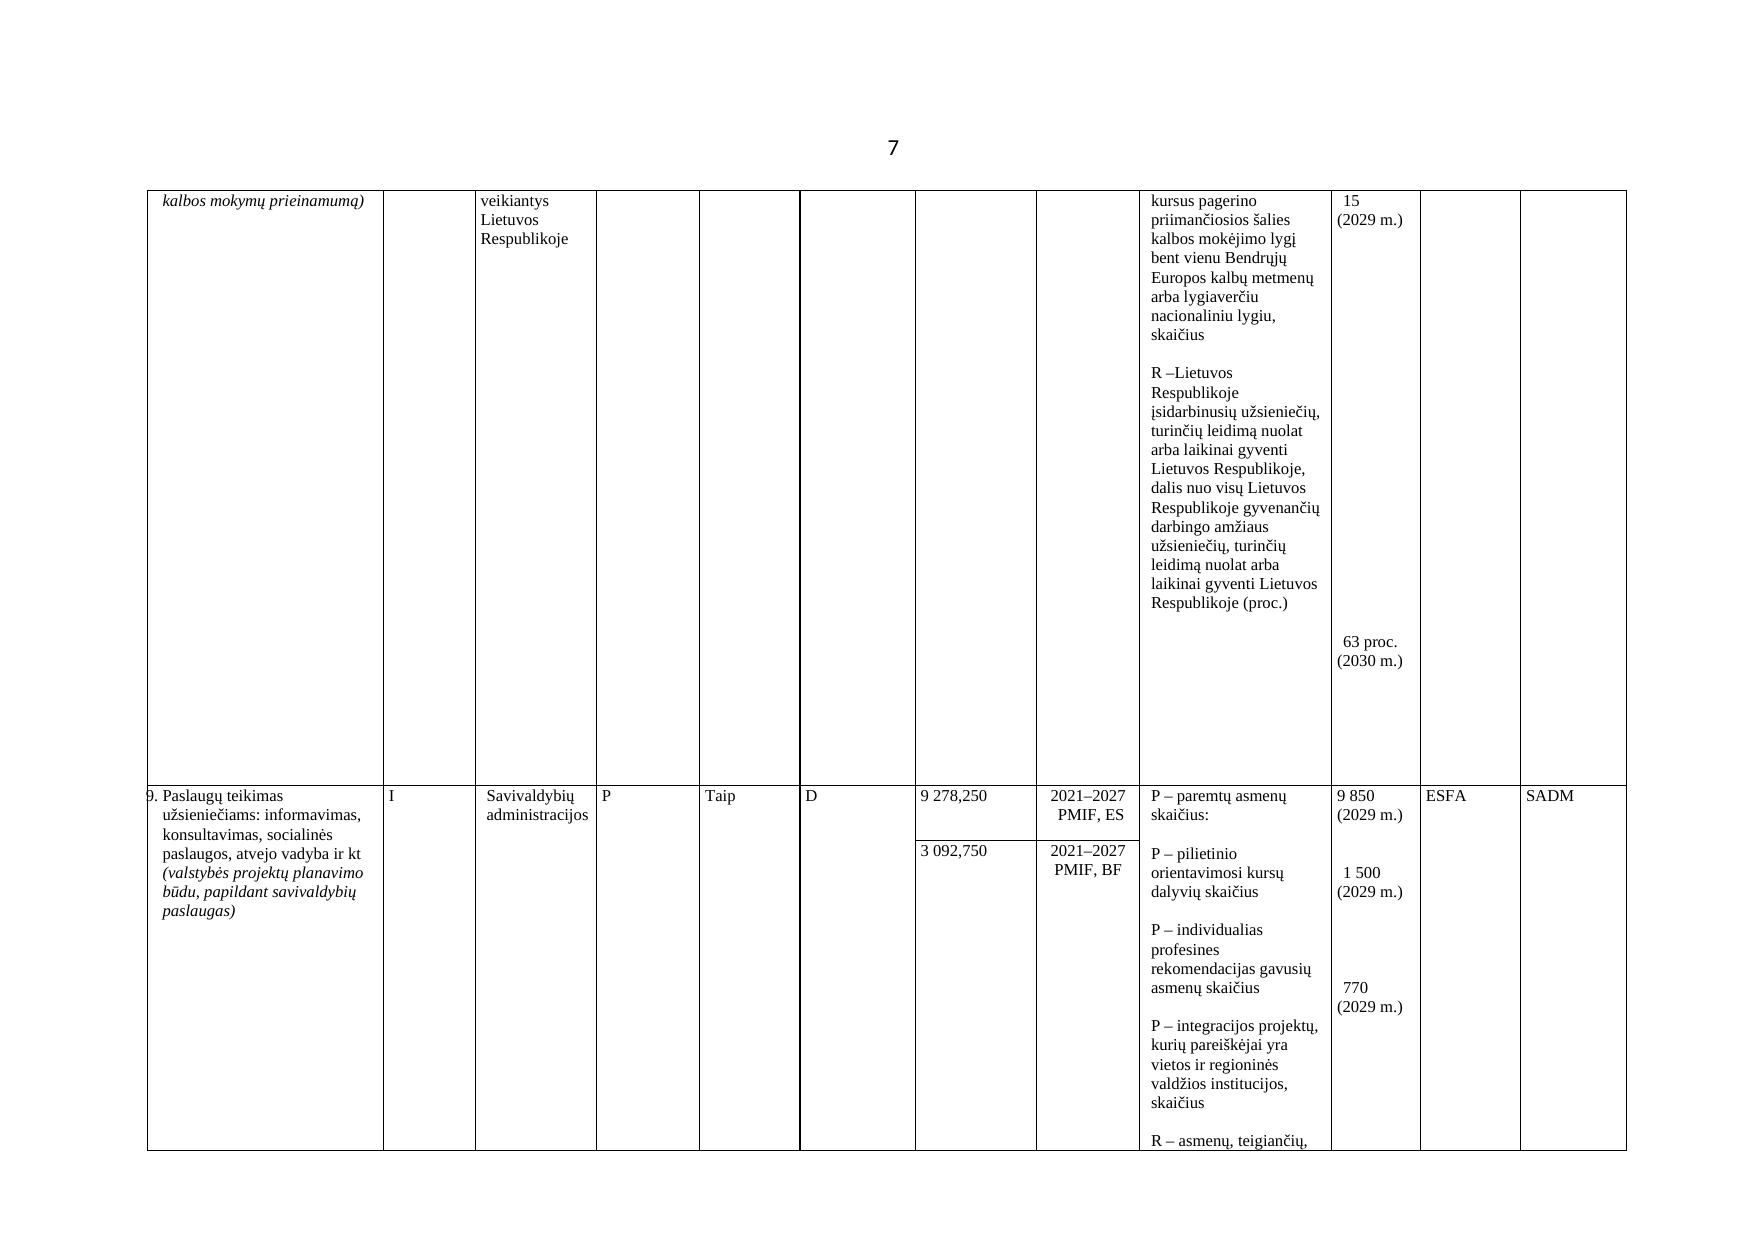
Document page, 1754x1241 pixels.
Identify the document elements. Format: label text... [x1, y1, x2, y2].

table_cell 2021–2027 PMIF, BF [1037, 841, 1139, 1150]
table_cell [916, 191, 1036, 785]
table_cell SADM [1521, 786, 1626, 1150]
table_cell ESFA [1421, 786, 1520, 1150]
table_cell 9 850 (2029 m.) 1 500 (2029 m.) 770 (2029 m.) [1332, 786, 1420, 1150]
table_cell [1421, 191, 1520, 785]
table_cell [1521, 191, 1626, 785]
table_cell Taip [700, 786, 799, 1150]
table_cell I [384, 786, 475, 1150]
table_cell 3 092,750 [916, 841, 1036, 1150]
table_cell [801, 191, 915, 785]
table_cell [597, 191, 699, 785]
table_cell 15 (2029 m.) 63 proc. (2030 m.) [1332, 191, 1420, 785]
table_cell P [597, 786, 699, 1150]
table_cell kalbos mokymų prieinamumą) [148, 191, 383, 785]
table_cell Savivaldybių administracijos [476, 786, 596, 1150]
table_cell 9. Paslaugų teikimas užsieniečiams: informavimas, konsultavimas, socialinės paslaugos, atvejo vadyba ir kt (valstybės projektų planavimo būdu, papildant savivaldybių paslaugas) [148, 786, 383, 1150]
table_cell P – paremtų asmenų skaičius: P – pilietinio orientavimosi kursų dalyvių skaičius P – individualias profesines rekomendacijas gavusių asmenų skaičius P – integracijos projektų, kurių pareiškėjai yra vietos ir regioninės valdžios institucijos, skaičius R – asmenų, teigiančių, [1140, 786, 1331, 1150]
table_cell [1037, 191, 1139, 785]
table_cell 2021–2027 PMIF, ES [1037, 786, 1139, 840]
table_cell D [801, 786, 915, 1150]
table_cell [384, 191, 475, 785]
table_cell kursus pagerino priimančiosios šalies kalbos mokėjimo lygį bent vienu Bendrųjų Europos kalbų metmenų arba lygiaverčiu nacionaliniu lygiu, skaičius R –Lietuvos Respublikoje įsidarbinusių užsieniečių, turinčių leidimą nuolat arba laikinai gyventi Lietuvos Respublikoje, dalis nuo visų Lietuvos Respublikoje gyvenančių darbingo amžiaus užsieniečių, turinčių leidimą nuolat arba laikinai gyventi Lietuvos Respublikoje (proc.) [1140, 191, 1331, 785]
table_cell [700, 191, 799, 785]
table_cell veikiantys Lietuvos Respublikoje [476, 191, 596, 785]
table_cell 9 278,250 [916, 786, 1036, 840]
